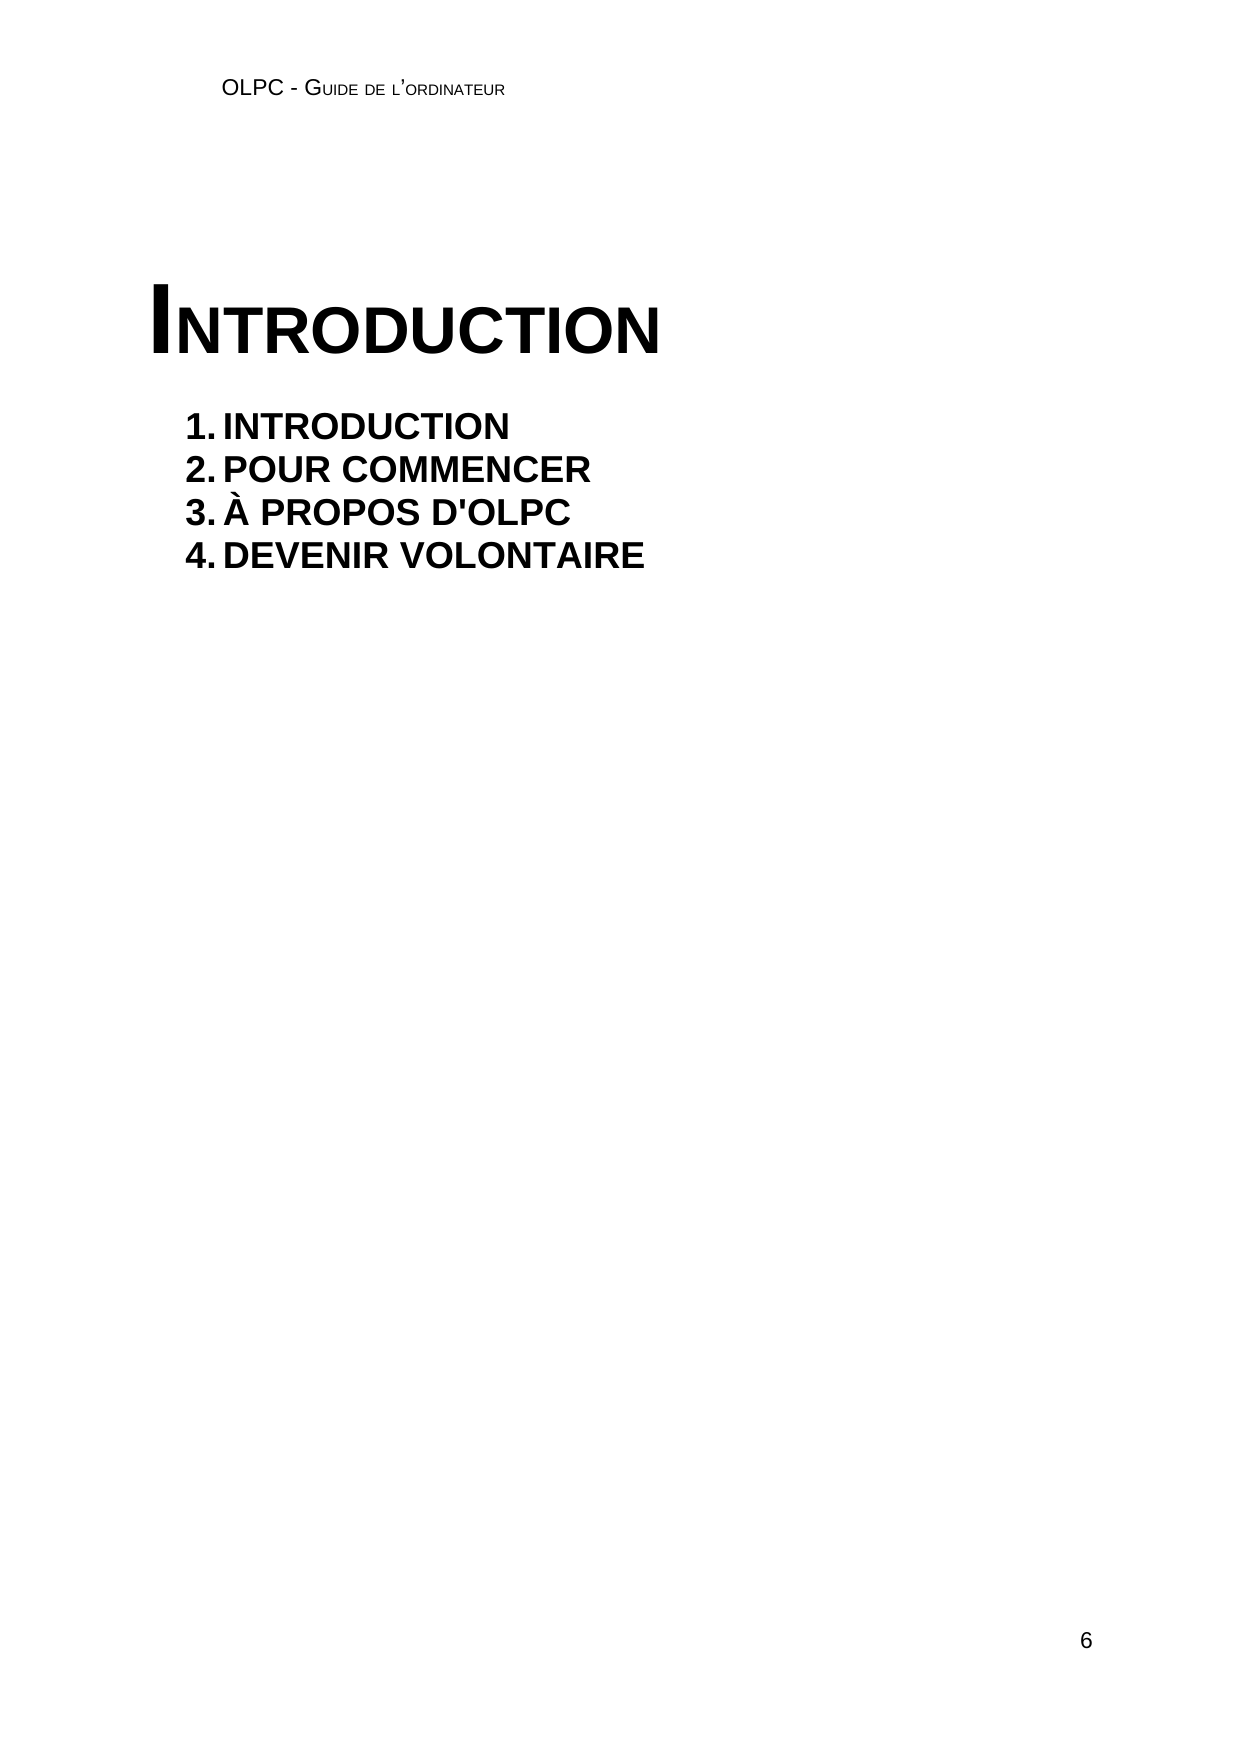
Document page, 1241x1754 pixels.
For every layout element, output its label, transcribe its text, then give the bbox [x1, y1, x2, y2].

subtitle Introduction [148, 260, 1092, 375]
list INTRODUCTION [185, 404, 1092, 447]
list POUR COMMENCER [185, 447, 1092, 491]
list DEVENIR VOLONTAIRE [185, 534, 1092, 577]
list À PROPOS D'OLPC [185, 491, 1092, 534]
